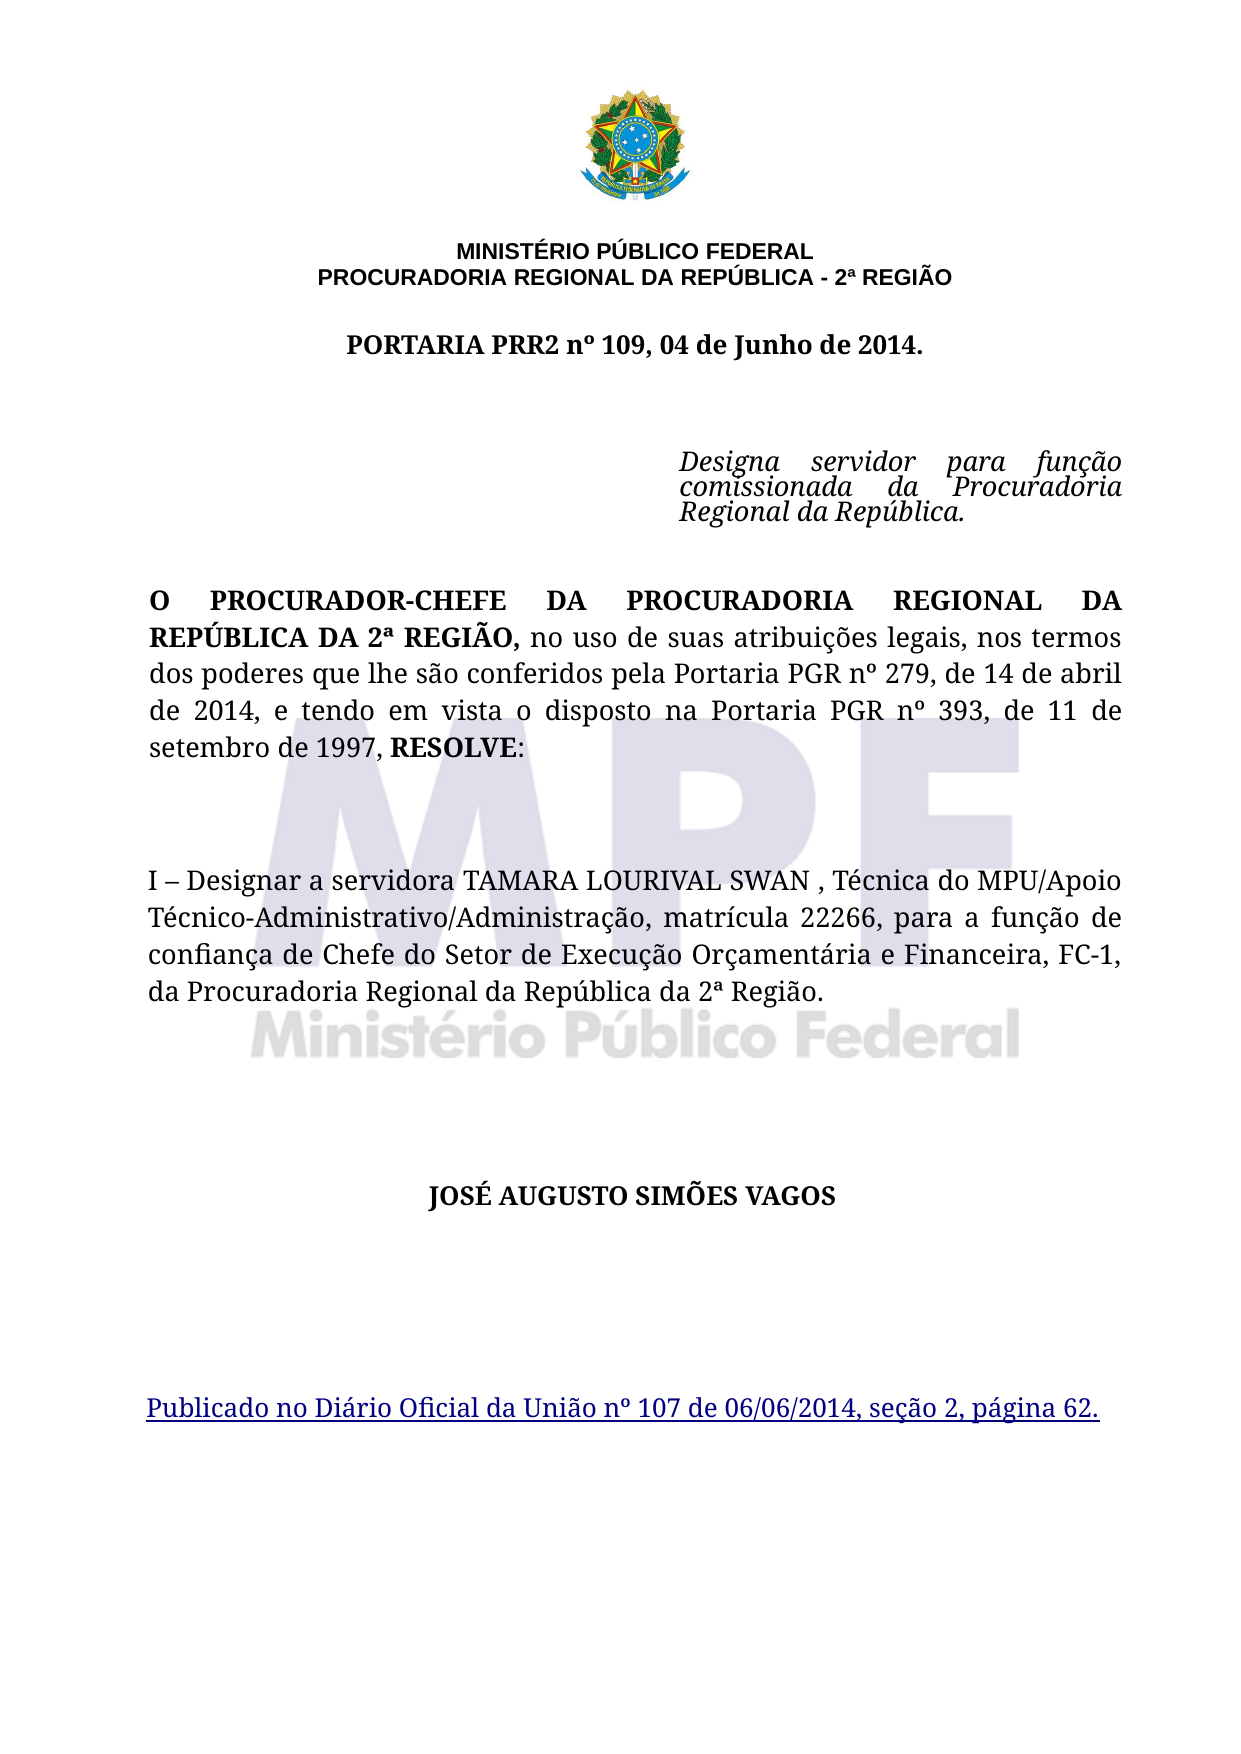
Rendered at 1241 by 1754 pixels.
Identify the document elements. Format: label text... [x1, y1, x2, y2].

picture [251, 766, 1019, 861]
picture [251, 1009, 1019, 1058]
text JOSÉ AUGUSTO SIMÕES VAGOS [146, 1177, 1119, 1213]
picture [576, 87, 694, 203]
text I – Designar a servidora TAMARA LOURIVAL SWAN , Técnica do MPU/Apoio Técnico-Administrativo/Administração, matrícula 22266, para a função de confiança de Chefe do Setor de Execução Orçamentária e Financeira, FC-1, da Procuradoria Regional da República da 2ª Região. [148, 861, 1122, 1009]
text PORTARIA PRR2 nº 109, 04 de Junho de 2014. [148, 326, 1122, 362]
text O PROCURADOR-CHEFE DA PROCURADORIA REGIONAL DA REPÚBLICA DA 2ª REGIÃO, no uso de suas atribuições legais, nos termos dos poderes que lhe são conferidos pela Portaria PGR nº 279, de 14 de abril de 2014, e tendo em vista o disposto na Portaria PGR nº 393, de 11 de setembro de 1997, RESOLVE: [149, 581, 1122, 766]
text Publicado no Diário Oficial da União nº 107 de 06/06/2014, seção 2, página 62. [146, 1390, 1119, 1425]
text Designa servidor para função comissionada da Procuradoria Regional da República. [679, 452, 1122, 527]
text MINISTÉRIO PÚBLICO FEDERAL [148, 238, 1122, 264]
text PROCURADORIA REGIONAL DA REPÚBLICA - 2ª REGIÃO [148, 264, 1122, 291]
